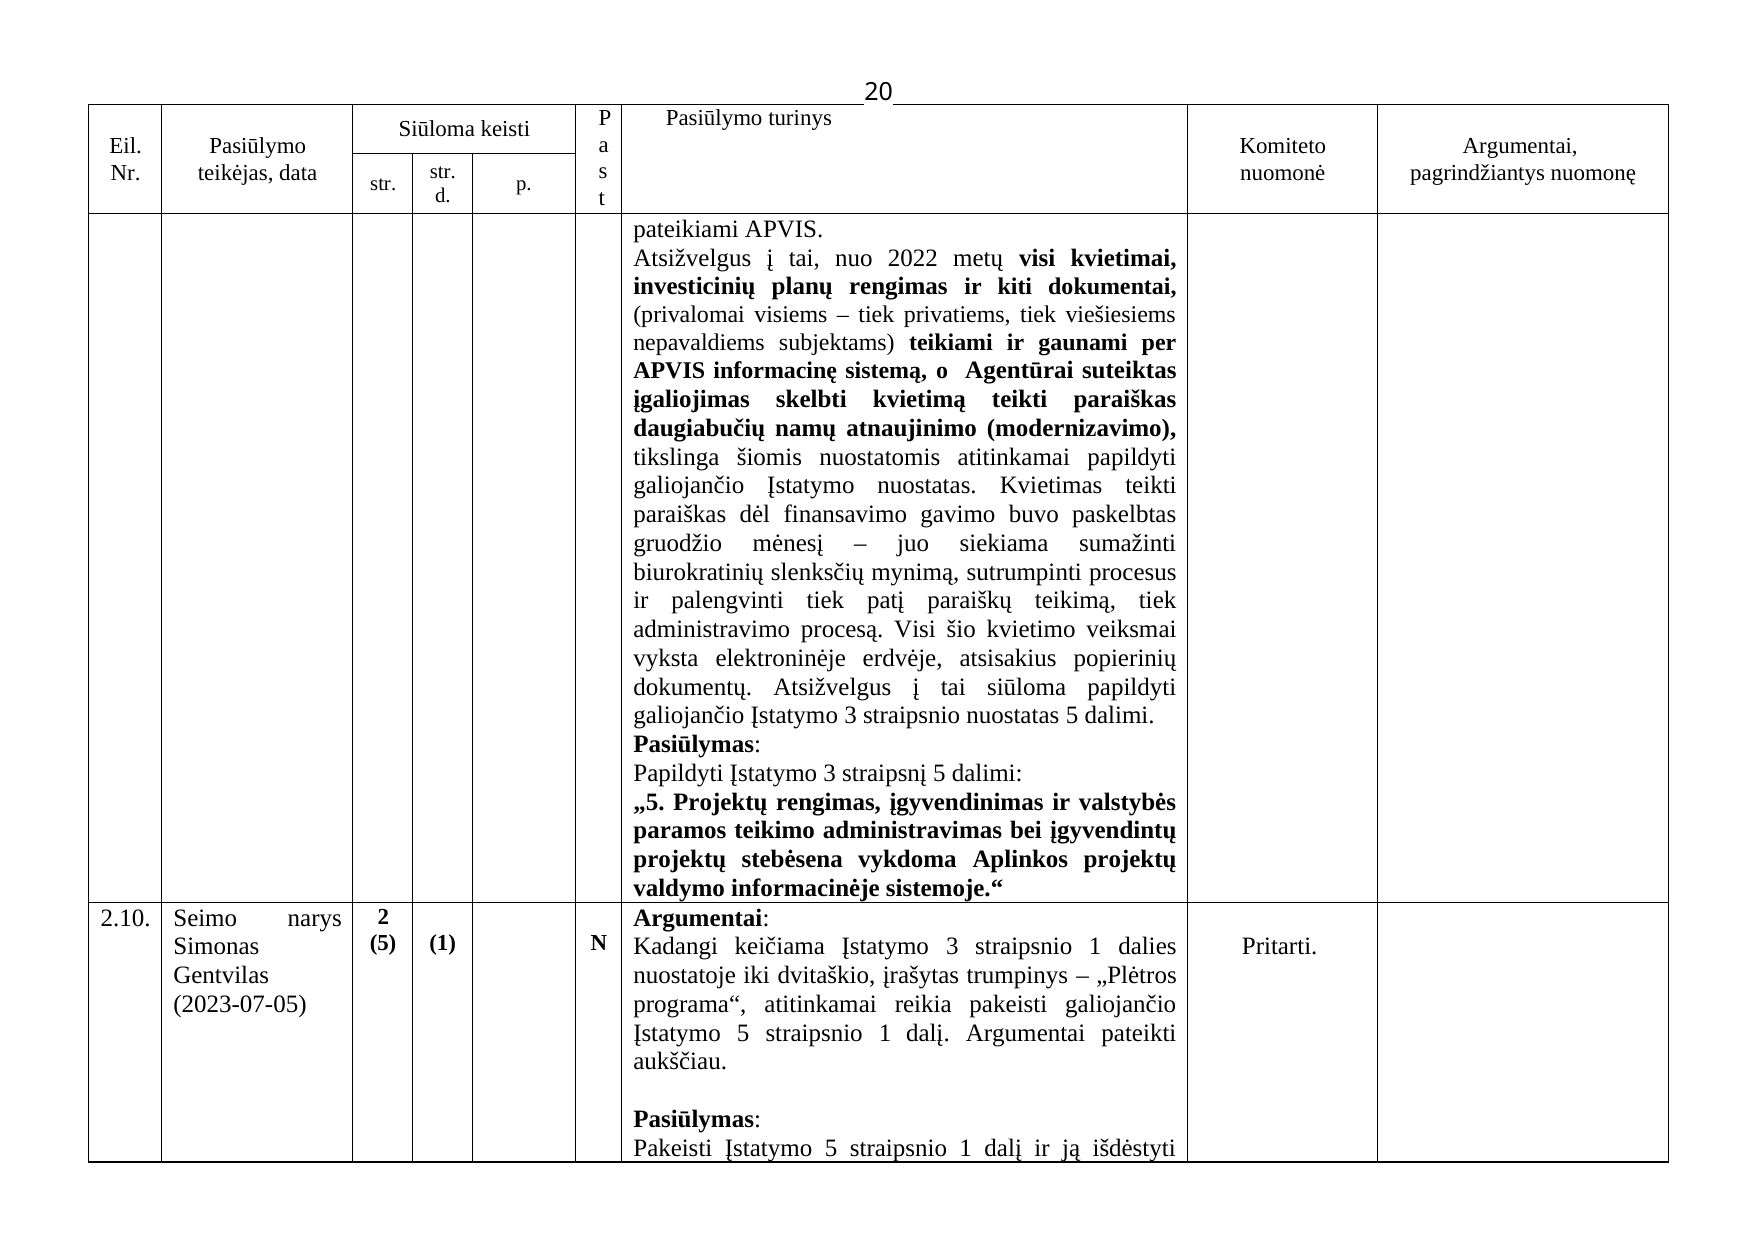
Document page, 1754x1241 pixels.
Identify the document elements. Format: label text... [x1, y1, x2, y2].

table_cell 2.10. [89, 903, 161, 1161]
table_cell Argumentai: Kadangi keičiama Įstatymo 3 straipsnio 1 dalies nuostatoje iki dvitaškio, įrašytas trumpinys – „Plėtros programa“, atitinkamai reikia pakeisti galiojančio Įstatymo 5 straipsnio 1 dalį. Argumentai pateikti aukščiau. Pasiūlymas: Pakeisti Įstatymo 5 straipsnio 1 dalį ir ją išdėstyti [622, 903, 1187, 1161]
table_cell [1378, 214, 1668, 902]
table_cell [353, 214, 412, 902]
table_cell N [576, 214, 621, 902]
table_cell [1378, 903, 1668, 1161]
table_header Pasiūlymo turinys [622, 105, 1187, 213]
table_cell str. d. [413, 154, 472, 213]
table_header Pastabos [576, 105, 621, 213]
table_cell [473, 214, 575, 902]
table_cell 2 (5) [353, 903, 412, 1161]
table_header Pasiūlymo teikėjas, data [162, 105, 352, 213]
table_cell pateikiami APVIS. Atsižvelgus į tai, nuo 2022 metų visi kvietimai, investicinių planų rengimas ir kiti dokumentai, (privalomai visiems – tiek privatiems, tiek viešiesiems nepavaldiems subjektams) teikiami ir gaunami per APVIS informacinę sistemą, o Agentūrai suteiktas įgaliojimas skelbti kvietimą teikti paraiškas daugiabučių namų atnaujinimo (modernizavimo), tikslinga šiomis nuostatomis atitinkamai papildyti galiojančio Įstatymo nuostatas. Kvietimas teikti paraiškas dėl finansavimo gavimo buvo paskelbtas gruodžio mėnesį – juo siekiama sumažinti biurokratinių slenksčių mynimą, sutrumpinti procesus ir palengvinti tiek patį paraiškų teikimą, tiek administravimo procesą. Visi šio kvietimo veiksmai vyksta elektroninėje erdvėje, atsisakius popierinių dokumentų. Atsižvelgus į tai siūloma papildyti galiojančio Įstatymo 3 straipsnio nuostatas 5 dalimi. Pasiūlymas: Papildyti Įstatymo 3 straipsnį 5 dalimi: „5. Projektų rengimas, įgyvendinimas ir valstybės paramos teikimo administravimas bei įgyvendintų projektų stebėsena vykdoma Aplinkos projektų valdymo informacinėje sistemoje.“ [622, 214, 1187, 902]
table_cell N [576, 903, 621, 1161]
table_cell Pritarti. [1188, 903, 1377, 1161]
table_cell [473, 903, 575, 1161]
table_cell str. [353, 154, 412, 213]
table_cell (1) [413, 903, 472, 1161]
table_header Eil. Nr. [89, 105, 161, 213]
table_cell [1188, 214, 1377, 902]
table_cell [413, 214, 472, 902]
table_cell p. [473, 154, 575, 213]
table_cell [162, 214, 352, 902]
table_cell [89, 214, 161, 902]
table_header Argumentai, pagrindžiantys nuomonę [1378, 105, 1668, 213]
table_header Siūloma keisti [353, 105, 575, 153]
table_header Komiteto nuomonė [1188, 105, 1377, 213]
table_cell Seimo narys Simonas Gentvilas (2023-07-05) [162, 903, 352, 1161]
